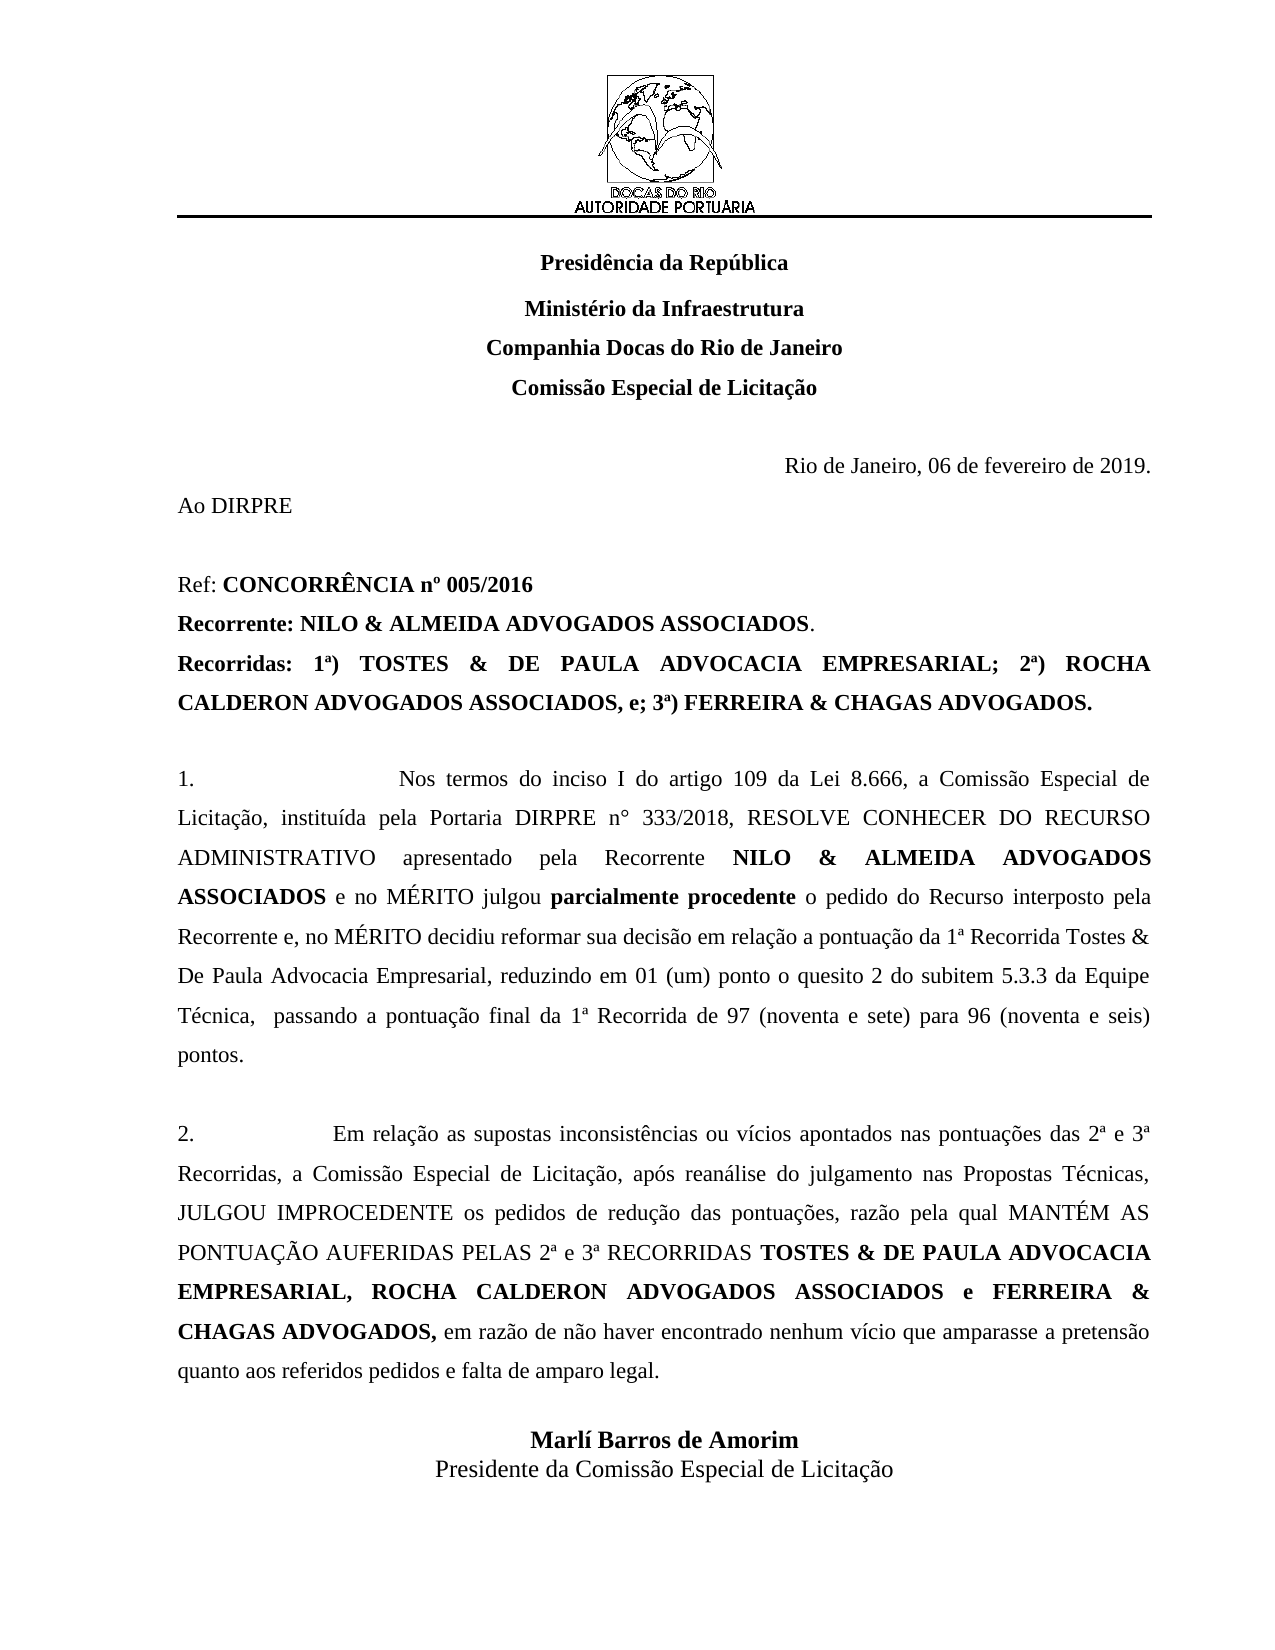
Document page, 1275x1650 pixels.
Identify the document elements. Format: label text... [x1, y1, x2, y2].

text Companhia Docas do Rio de Janeiro [177, 334, 1152, 361]
picture [574, 75, 755, 213]
text 1. Nos termos do inciso I do artigo 109 da Lei 8.666, a Comissão Especial de Licitação, instituída pela Portaria DIRPRE n° 333/2018, RESOLVE CONHECER DO RECURSO ADMINISTRATIVO apresentado pela Recorrente NILO & ALMEIDA ADVOGADOS ASSOCIADOS e no MÉRITO julgou parcialmente procedente o pedido do Recurso interposto pela Recorrente e, no MÉRITO decidiu reformar sua decisão em relação a pontuação da 1ª Recorrida Tostes & De Paula Advocacia Empresarial, reduzindo em 01 (um) ponto o quesito 2 do subitem 5.3.3 da Equipe Técnica, passando a pontuação final da 1ª Recorrida de 97 (noventa e sete) para 96 (noventa e seis) pontos. [177, 765, 1152, 1068]
text Comissão Especial de Licitação [177, 374, 1152, 400]
text Ministério da Infraestrutura [177, 295, 1152, 321]
text Marlí Barros de Amorim [177, 1425, 1152, 1454]
text Rio de Janeiro, 06 de fevereiro de 2019. [177, 453, 1152, 479]
text 2. Em relação as supostas inconsistências ou vícios apontados nas pontuações das 2ª e 3ª Recorridas, a Comissão Especial de Licitação, após reanálise do julgamento nas Propostas Técnicas, JULGOU IMPROCEDENTE os pedidos de redução das pontuações, razão pela qual MANTÉM AS PONTUAÇÃO AUFERIDAS PELAS 2ª e 3ª RECORRIDAS TOSTES & DE PAULA ADVOCACIA EMPRESARIAL, ROCHA CALDERON ADVOGADOS ASSOCIADOS e FERREIRA & CHAGAS ADVOGADOS, em razão de não haver encontrado nenhum vício que amparasse a pretensão quanto aos referidos pedidos e falta de amparo legal. [177, 1120, 1152, 1383]
subtitle Presidência da República [177, 249, 1152, 276]
text Recorridas: 1ª) TOSTES & DE PAULA ADVOCACIA EMPRESARIAL; 2ª) ROCHA CALDERON ADVOGADOS ASSOCIADOS, e; 3ª) FERREIRA & CHAGAS ADVOGADOS. [177, 650, 1152, 716]
text Ao DIRPRE [177, 492, 1152, 518]
text Ref: CONCORRÊNCIA nº 005/2016 [177, 571, 1152, 597]
text Presidente da Comissão Especial de Licitação [177, 1454, 1152, 1483]
text Recorrente: NILO & ALMEIDA ADVOGADOS ASSOCIADOS. [177, 611, 1152, 637]
